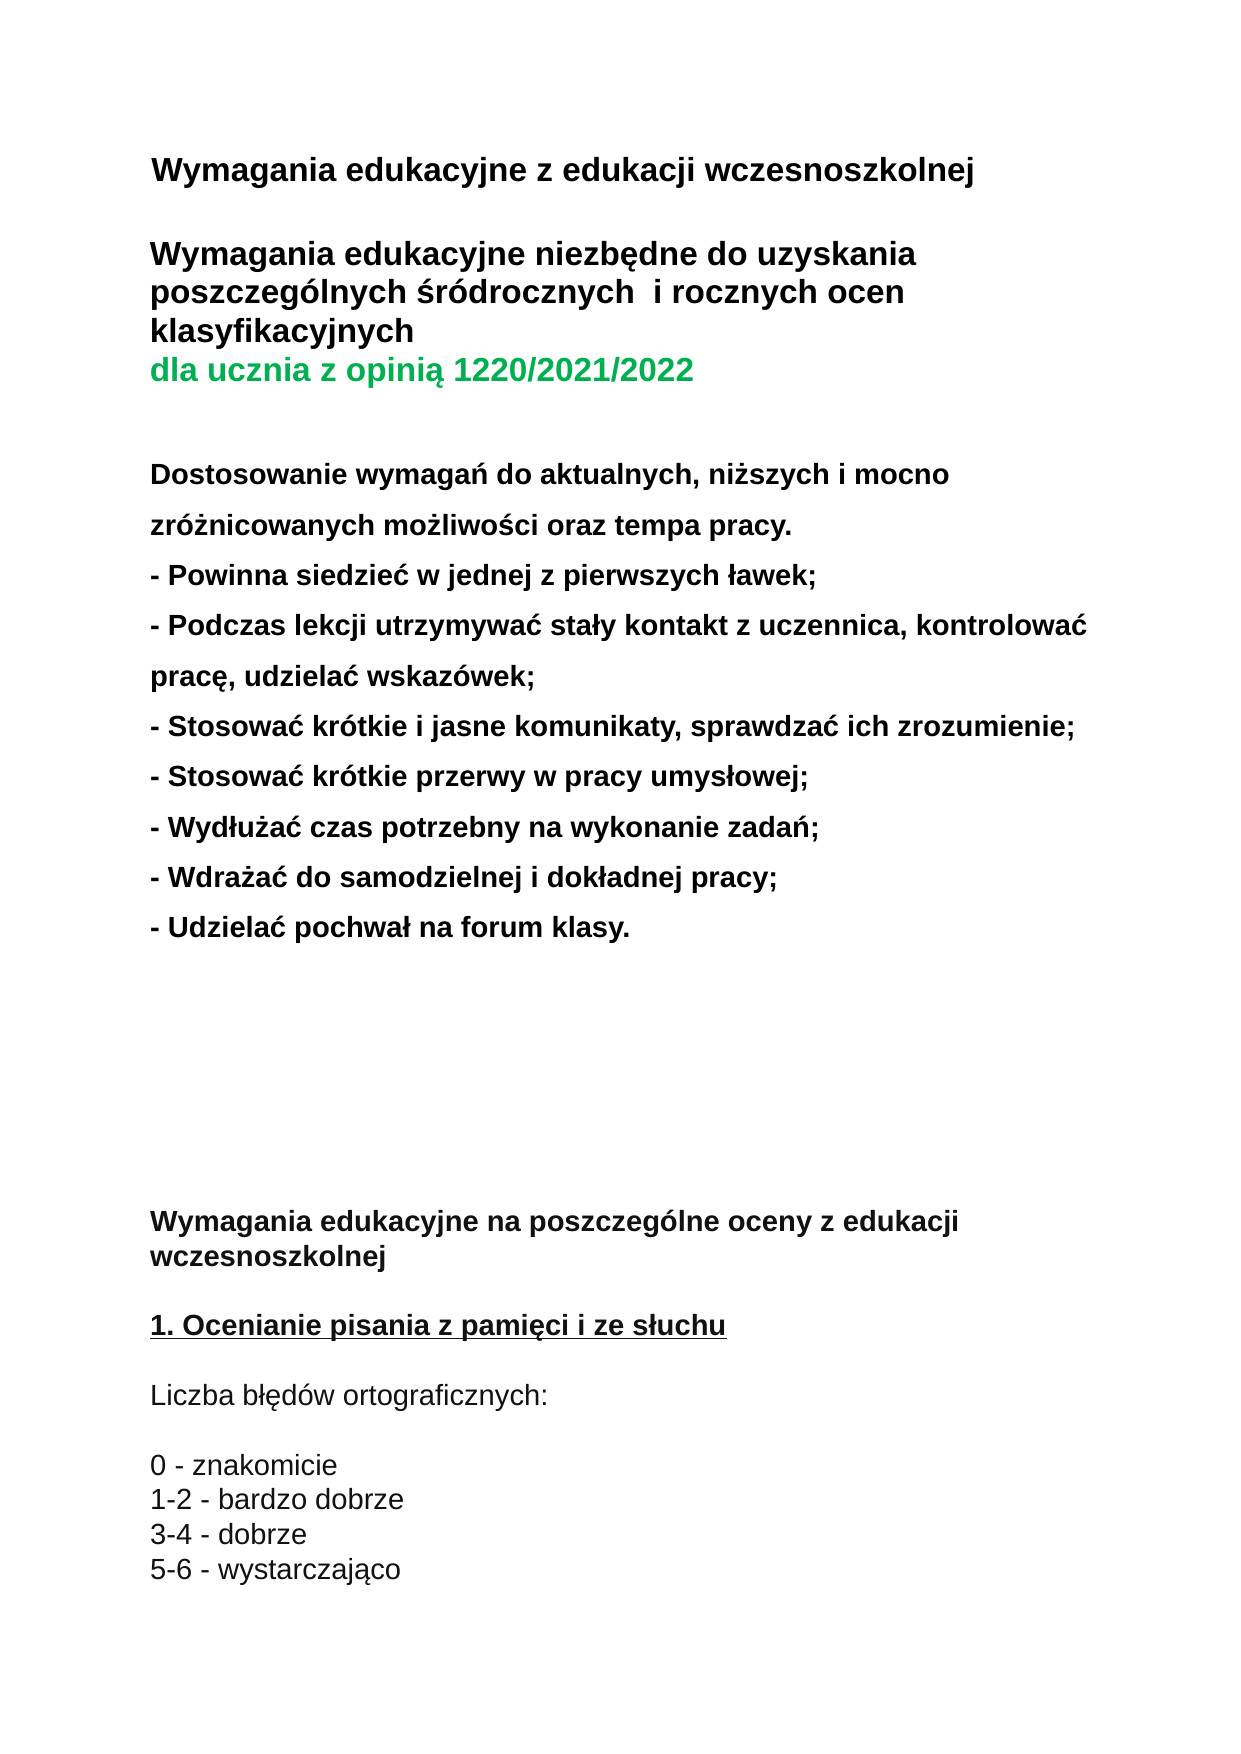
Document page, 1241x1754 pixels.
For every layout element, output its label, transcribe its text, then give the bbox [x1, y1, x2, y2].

text - Podczas lekcji utrzymywać stały kontakt z uczennica, kontrolować pracę, udzielać wskazówek; [150, 608, 1090, 692]
text - Powinna siedzieć w jednej z pierwszych ławek; [150, 558, 1090, 592]
text Dostosowanie wymagań do aktualnych, niższych i mocno zróżnicowanych możliwości oraz tempa pracy. [150, 457, 1090, 541]
text 3-4 - dobrze [150, 1517, 1090, 1551]
text - Stosować krótkie przerwy w pracy umysłowej; [150, 759, 1090, 793]
text - Stosować krótkie i jasne komunikaty, sprawdzać ich zrozumienie; [150, 709, 1090, 742]
text dla ucznia z opinią 1220/2021/2022 [149, 350, 1090, 388]
text - Wdrażać do samodzielnej i dokładnej pracy; [150, 860, 1090, 893]
text Wymagania edukacyjne z edukacji wczesnoszkolnej [151, 150, 1089, 188]
text Liczba błędów ortograficznych: [150, 1378, 1090, 1412]
text Wymagania edukacyjne na poszczególne oceny z edukacji wczesnoszkolnej [150, 1204, 1090, 1272]
text - Wydłużać czas potrzebny na wykonanie zadań; [150, 809, 1090, 843]
text 0 - znakomicie [150, 1448, 1090, 1481]
text 5-6 - wystarczająco [150, 1552, 1090, 1586]
text 1-2 - bardzo dobrze [150, 1482, 1090, 1516]
text 1. Ocenianie pisania z pamięci i ze słuchu [150, 1308, 1090, 1342]
text - Udzielać pochwał na forum klasy. [150, 910, 1090, 944]
text Wymagania edukacyjne niezbędne do uzyskania poszczególnych śródrocznych i rocznych ocen klasyfikacyjnych [149, 234, 1090, 350]
